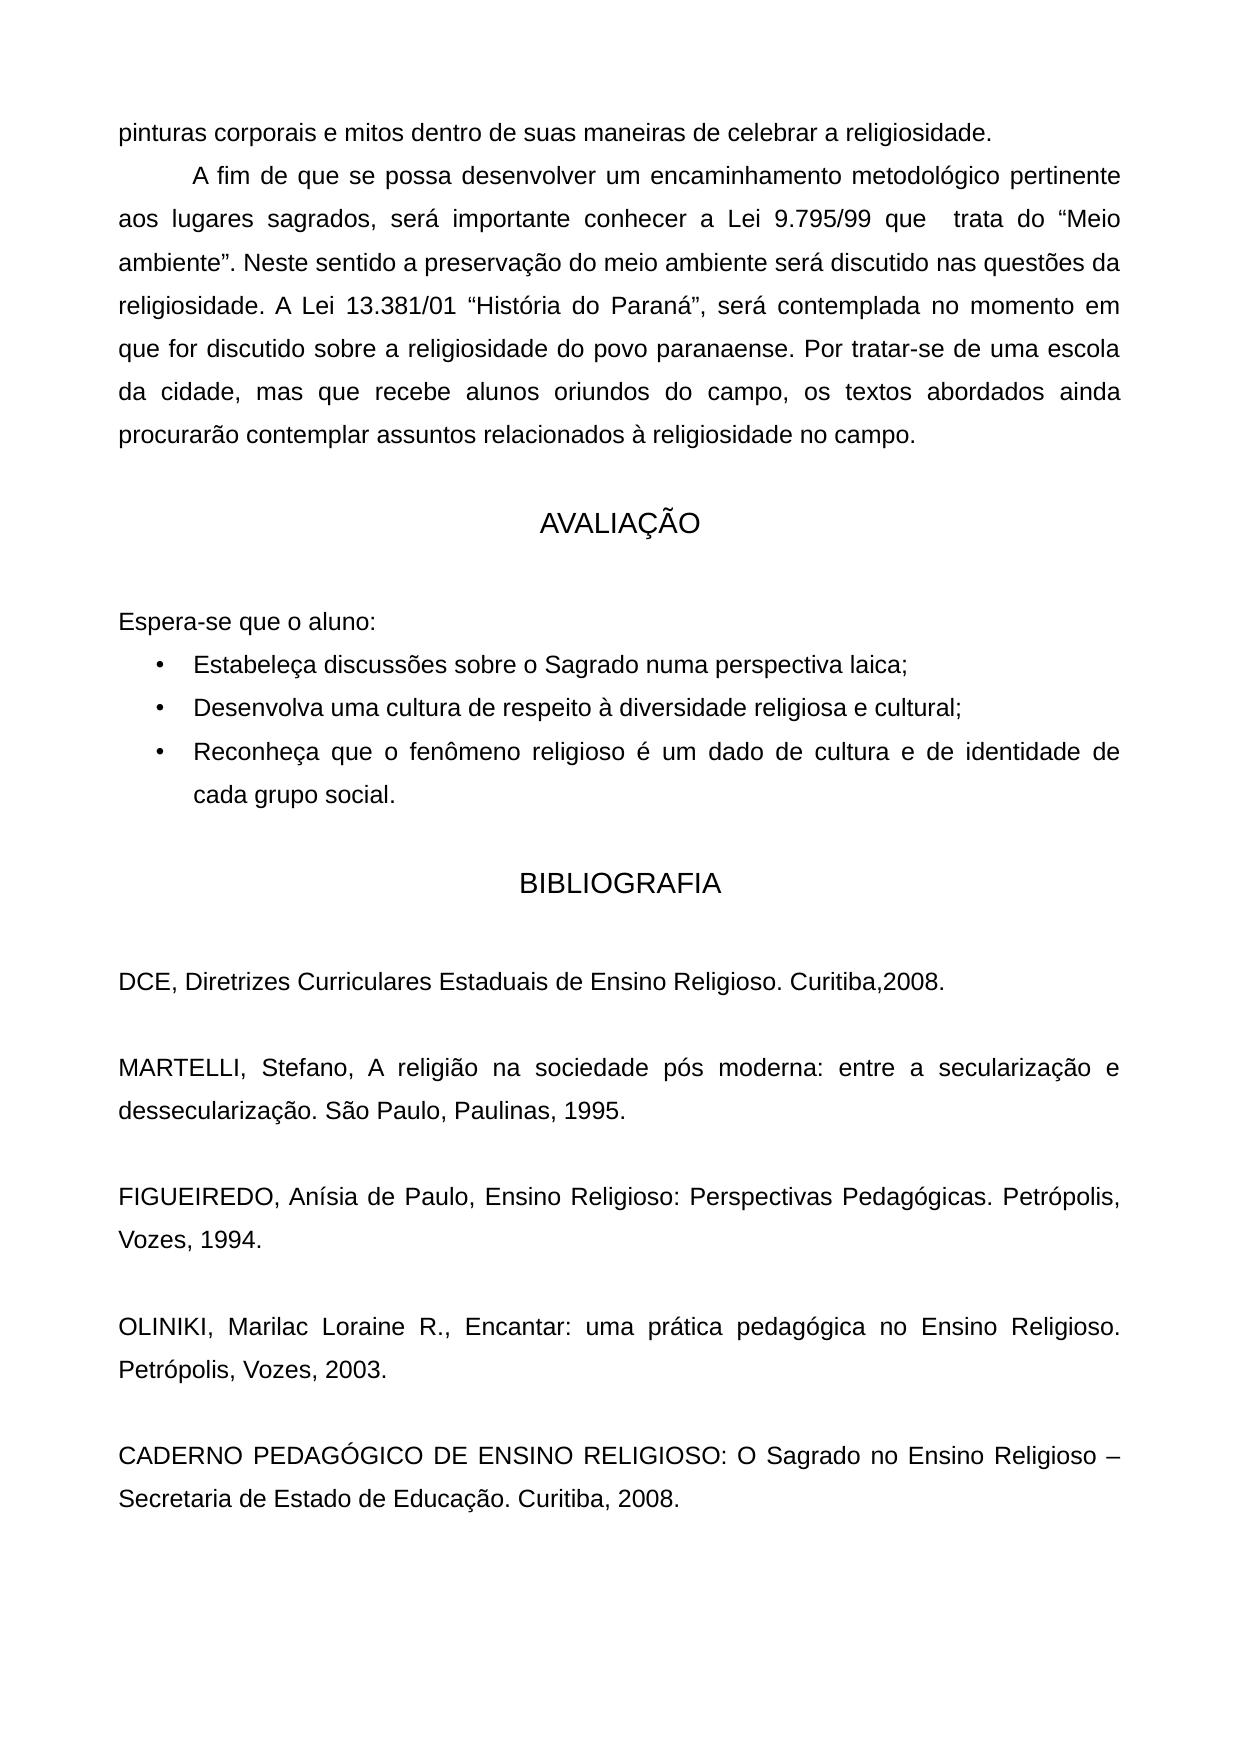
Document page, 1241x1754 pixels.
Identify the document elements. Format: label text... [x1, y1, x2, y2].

text MARTELLI, Stefano, A religião na sociedade pós moderna: entre a secularização e dessecularização. São Paulo, Paulinas, 1995. [118, 1053, 1122, 1125]
text CADERNO PEDAGÓGICO DE ENSINO RELIGIOSO: O Sagrado no Ensino Religioso – Secretaria de Estado de Educação. Curitiba, 2008. [118, 1441, 1122, 1513]
text Espera-se que o aluno: [118, 607, 1122, 636]
text pinturas corporais e mitos dentro de suas maneiras de celebrar a religiosidade. [118, 118, 1122, 147]
list Estabeleça discussões sobre o Sagrado numa perspectiva laica; [156, 650, 1122, 679]
list Reconheça que o fenômeno religioso é um dado de cultura e de identidade de cada grupo social. [156, 736, 1122, 808]
text OLINIKI, Marilac Loraine R., Encantar: uma prática pedagógica no Ensino Religioso. Petrópolis, Vozes, 2003. [118, 1312, 1122, 1383]
text AVALIAÇÃO [118, 506, 1122, 540]
text DCE, Diretrizes Curriculares Estaduais de Ensino Religioso. Curitiba,2008. [118, 967, 1122, 995]
list Desenvolva uma cultura de respeito à diversidade religiosa e cultural; [156, 693, 1122, 722]
text FIGUEIREDO, Anísia de Paulo, Ensino Religioso: Perspectivas Pedagógicas. Petrópolis, Vozes, 1994. [118, 1182, 1122, 1254]
text A fim de que se possa desenvolver um encaminhamento metodológico pertinente aos lugares sagrados, será importante conhecer a Lei 9.795/99 que trata do “Meio ambiente”. Neste sentido a preservação do meio ambiente será discutido nas questões da religiosidade. A Lei 13.381/01 “História do Paraná”, será contemplada no momento em que for discutido sobre a religiosidade do povo paranaense. Por tratar-se de uma escola da cidade, mas que recebe alunos oriundos do campo, os textos abordados ainda procurarão contemplar assuntos relacionados à religiosidade no campo. [118, 161, 1122, 449]
text BIBLIOGRAFIA [118, 866, 1122, 899]
